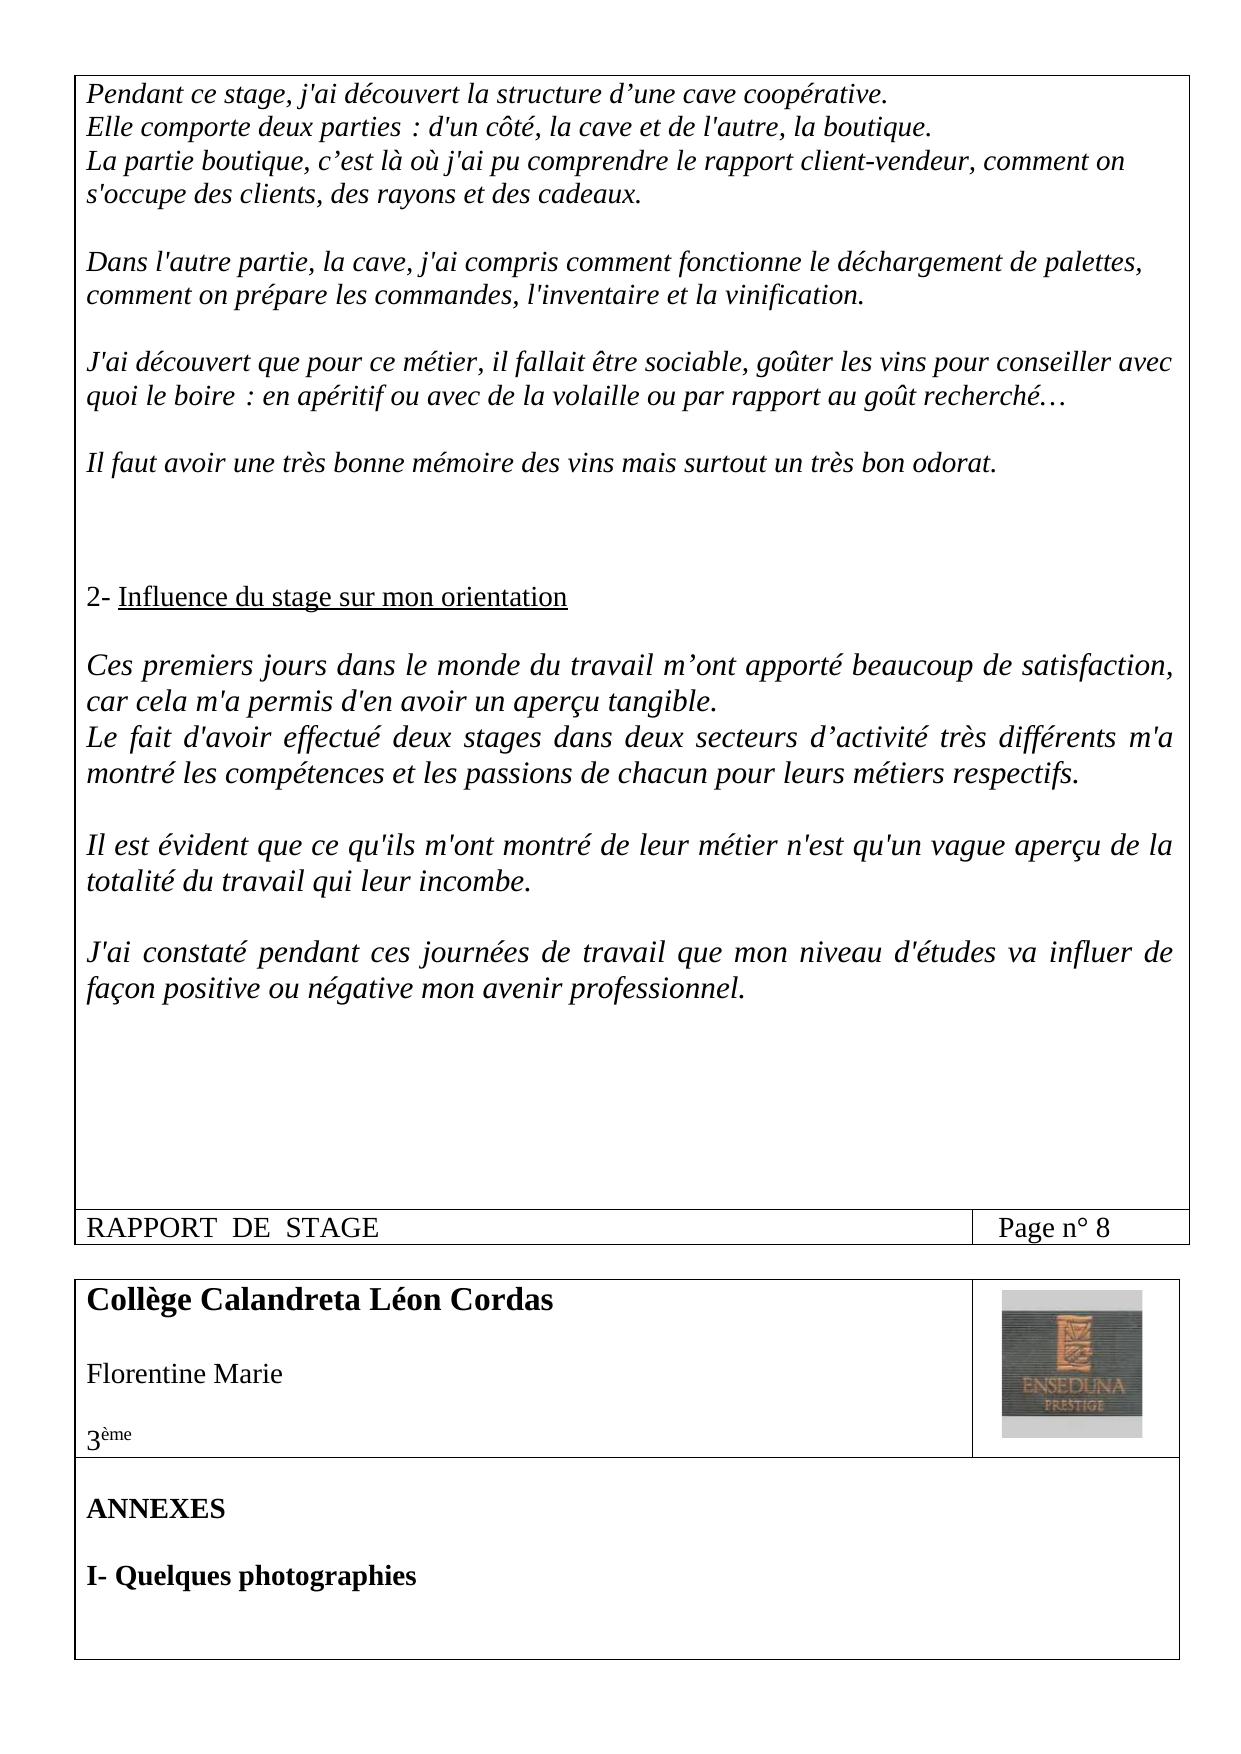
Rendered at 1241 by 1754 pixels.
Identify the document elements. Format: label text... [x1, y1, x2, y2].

table_cell Pendant ce stage, j'ai découvert la structure d’une cave coopérative. Elle comporte deux parties : d'un côté, la cave et de l'autre, la boutique. La partie boutique, c’est là où j'ai pu comprendre le rapport client-vendeur, comment on s'occupe des clients, des rayons et des cadeaux. Dans l'autre partie, la cave, j'ai compris comment fonctionne le déchargement de palettes, comment on prépare les commandes, l'inventaire et la vinification. J'ai découvert que pour ce métier, il fallait être sociable, goûter les vins pour conseiller avec quoi le boire : en apéritif ou avec de la volaille ou par rapport au goût recherché… Il faut avoir une très bonne mémoire des vins mais surtout un très bon odorat. 2- Influence du stage sur mon orientation Ces premiers jours dans le monde du travail m’ont apporté beaucoup de satisfaction, car cela m'a permis d'en avoir un aperçu tangible. Le fait d'avoir effectué deux stages dans deux secteurs d’activité très différents m'a montré les compétences et les passions de chacun pour leurs métiers respectifs. Il est évident que ce qu'ils m'ont montré de leur métier n'est qu'un vague aperçu de la totalité du travail qui leur incombe. J'ai constaté pendant ces journées de travail que mon niveau d'études va influer de façon positive ou négative mon avenir professionnel. [76, 76, 1189, 1209]
table_cell Page n° 8 [973, 1210, 1189, 1244]
table_cell ANNEXES I- Quelques photographies [76, 1458, 1179, 1659]
table_cell [1190, 75, 1194, 1209]
table_cell [1190, 1209, 1194, 1244]
table_header Collège Calandreta Léon Cordas Florentine Marie 3ème [76, 1280, 972, 1457]
table_header [973, 1280, 1179, 1457]
table_cell RAPPORT DE STAGE [76, 1210, 972, 1244]
